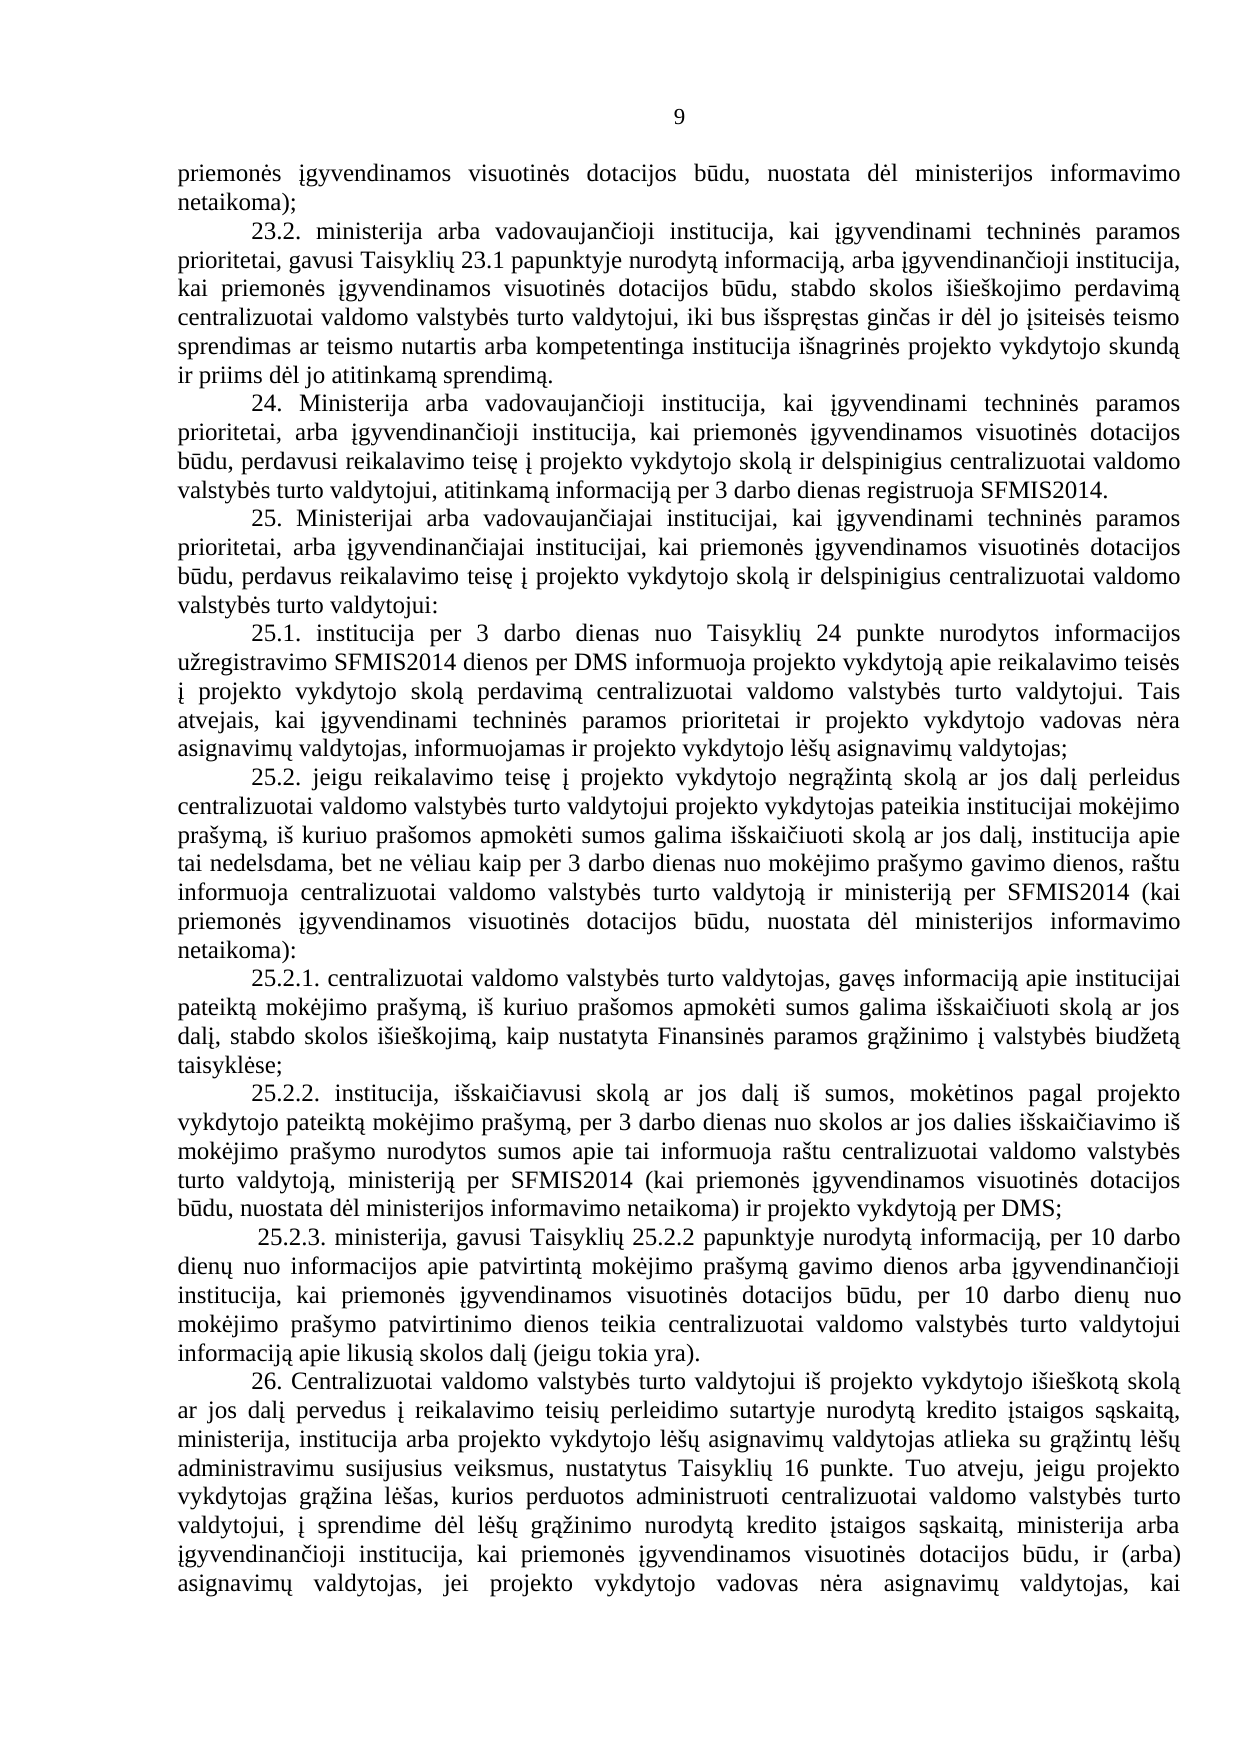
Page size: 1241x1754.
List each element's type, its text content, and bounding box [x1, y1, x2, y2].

text 26. Centralizuotai valdomo valstybės turto valdytojui iš projekto vykdytojo išieškotą skolą ar jos dalį pervedus į reikalavimo teisių perleidimo sutartyje nurodytą kredito įstaigos sąskaitą, ministerija, institucija arba projekto vykdytojo lėšų asignavimų valdytojas atlieka su grąžintų lėšų administravimu susijusius veiksmus, nustatytus Taisyklių 16 punkte. Tuo atveju, jeigu projekto vykdytojas grąžina lėšas, kurios perduotos administruoti centralizuotai valdomo valstybės turto valdytojui, į sprendime dėl lėšų grąžinimo nurodytą kredito įstaigos sąskaitą, ministerija arba įgyvendinančioji institucija, kai priemonės įgyvendinamos visuotinės dotacijos būdu, ir (arba) asignavimų valdytojas, jei projekto vykdytojo vadovas nėra asignavimų valdytojas, kai [177, 1366, 1181, 1596]
text 25.2. jeigu reikalavimo teisę į projekto vykdytojo negrąžintą skolą ar jos dalį perleidus centralizuotai valdomo valstybės turto valdytojui projekto vykdytojas pateikia institucijai mokėjimo prašymą, iš kuriuo prašomos apmokėti sumos galima išskaičiuoti skolą ar jos dalį, institucija apie tai nedelsdama, bet ne vėliau kaip per 3 darbo dienas nuo mokėjimo prašymo gavimo dienos, raštu informuoja centralizuotai valdomo valstybės turto valdytoją ir ministeriją per SFMIS2014 (kai priemonės įgyvendinamos visuotinės dotacijos būdu, nuostata dėl ministerijos informavimo netaikoma): [177, 762, 1181, 963]
text 25. Ministerijai arba vadovaujančiajai institucijai, kai įgyvendinami techninės paramos prioritetai, arba įgyvendinančiajai institucijai, kai priemonės įgyvendinamos visuotinės dotacijos būdu, perdavus reikalavimo teisę į projekto vykdytojo skolą ir delspinigius centralizuotai valdomo valstybės turto valdytojui: [177, 503, 1181, 618]
text 24. Ministerija arba vadovaujančioji institucija, kai įgyvendinami techninės paramos prioritetai, arba įgyvendinančioji institucija, kai priemonės įgyvendinamos visuotinės dotacijos būdu, perdavusi reikalavimo teisę į projekto vykdytojo skolą ir delspinigius centralizuotai valdomo valstybės turto valdytojui, atitinkamą informaciją per 3 darbo dienas registruoja SFMIS2014. [177, 388, 1181, 503]
text 23.2. ministerija arba vadovaujančioji institucija, kai įgyvendinami techninės paramos prioritetai, gavusi Taisyklių 23.1 papunktyje nurodytą informaciją, arba įgyvendinančioji institucija, kai priemonės įgyvendinamos visuotinės dotacijos būdu, stabdo skolos išieškojimo perdavimą centralizuotai valdomo valstybės turto valdytojui, iki bus išspręstas ginčas ir dėl jo įsiteisės teismo sprendimas ar teismo nutartis arba kompetentinga institucija išnagrinės projekto vykdytojo skundą ir priims dėl jo atitinkamą sprendimą. [177, 216, 1181, 388]
text 25.1. institucija per 3 darbo dienas nuo Taisyklių 24 punkte nurodytos informacijos užregistravimo SFMIS2014 dienos per DMS informuoja projekto vykdytoją apie reikalavimo teisės į projekto vykdytojo skolą perdavimą centralizuotai valdomo valstybės turto valdytojui. Tais atvejais, kai įgyvendinami techninės paramos prioritetai ir projekto vykdytojo vadovas nėra asignavimų valdytojas, informuojamas ir projekto vykdytojo lėšų asignavimų valdytojas; [177, 618, 1181, 762]
text 25.2.3. ministerija, gavusi Taisyklių 25.2.2 papunktyje nurodytą informaciją, per 10 darbo dienų nuo informacijos apie patvirtintą mokėjimo prašymą gavimo dienos arba įgyvendinančioji institucija, kai priemonės įgyvendinamos visuotinės dotacijos būdu, per 10 darbo dienų nuo mokėjimo prašymo patvirtinimo dienos teikia centralizuotai valdomo valstybės turto valdytojui informaciją apie likusią skolos dalį (jeigu tokia yra). [177, 1222, 1181, 1366]
text priemonės įgyvendinamos visuotinės dotacijos būdu, nuostata dėl ministerijos informavimo netaikoma); [177, 158, 1181, 216]
text 25.2.2. institucija, išskaičiavusi skolą ar jos dalį iš sumos, mokėtinos pagal projekto vykdytojo pateiktą mokėjimo prašymą, per 3 darbo dienas nuo skolos ar jos dalies išskaičiavimo iš mokėjimo prašymo nurodytos sumos apie tai informuoja raštu centralizuotai valdomo valstybės turto valdytoją, ministeriją per SFMIS2014 (kai priemonės įgyvendinamos visuotinės dotacijos būdu, nuostata dėl ministerijos informavimo netaikoma) ir projekto vykdytoją per DMS; [177, 1078, 1181, 1222]
text 25.2.1. centralizuotai valdomo valstybės turto valdytojas, gavęs informaciją apie institucijai pateiktą mokėjimo prašymą, iš kuriuo prašomos apmokėti sumos galima išskaičiuoti skolą ar jos dalį, stabdo skolos išieškojimą, kaip nustatyta Finansinės paramos grąžinimo į valstybės biudžetą taisyklėse; [177, 963, 1181, 1078]
